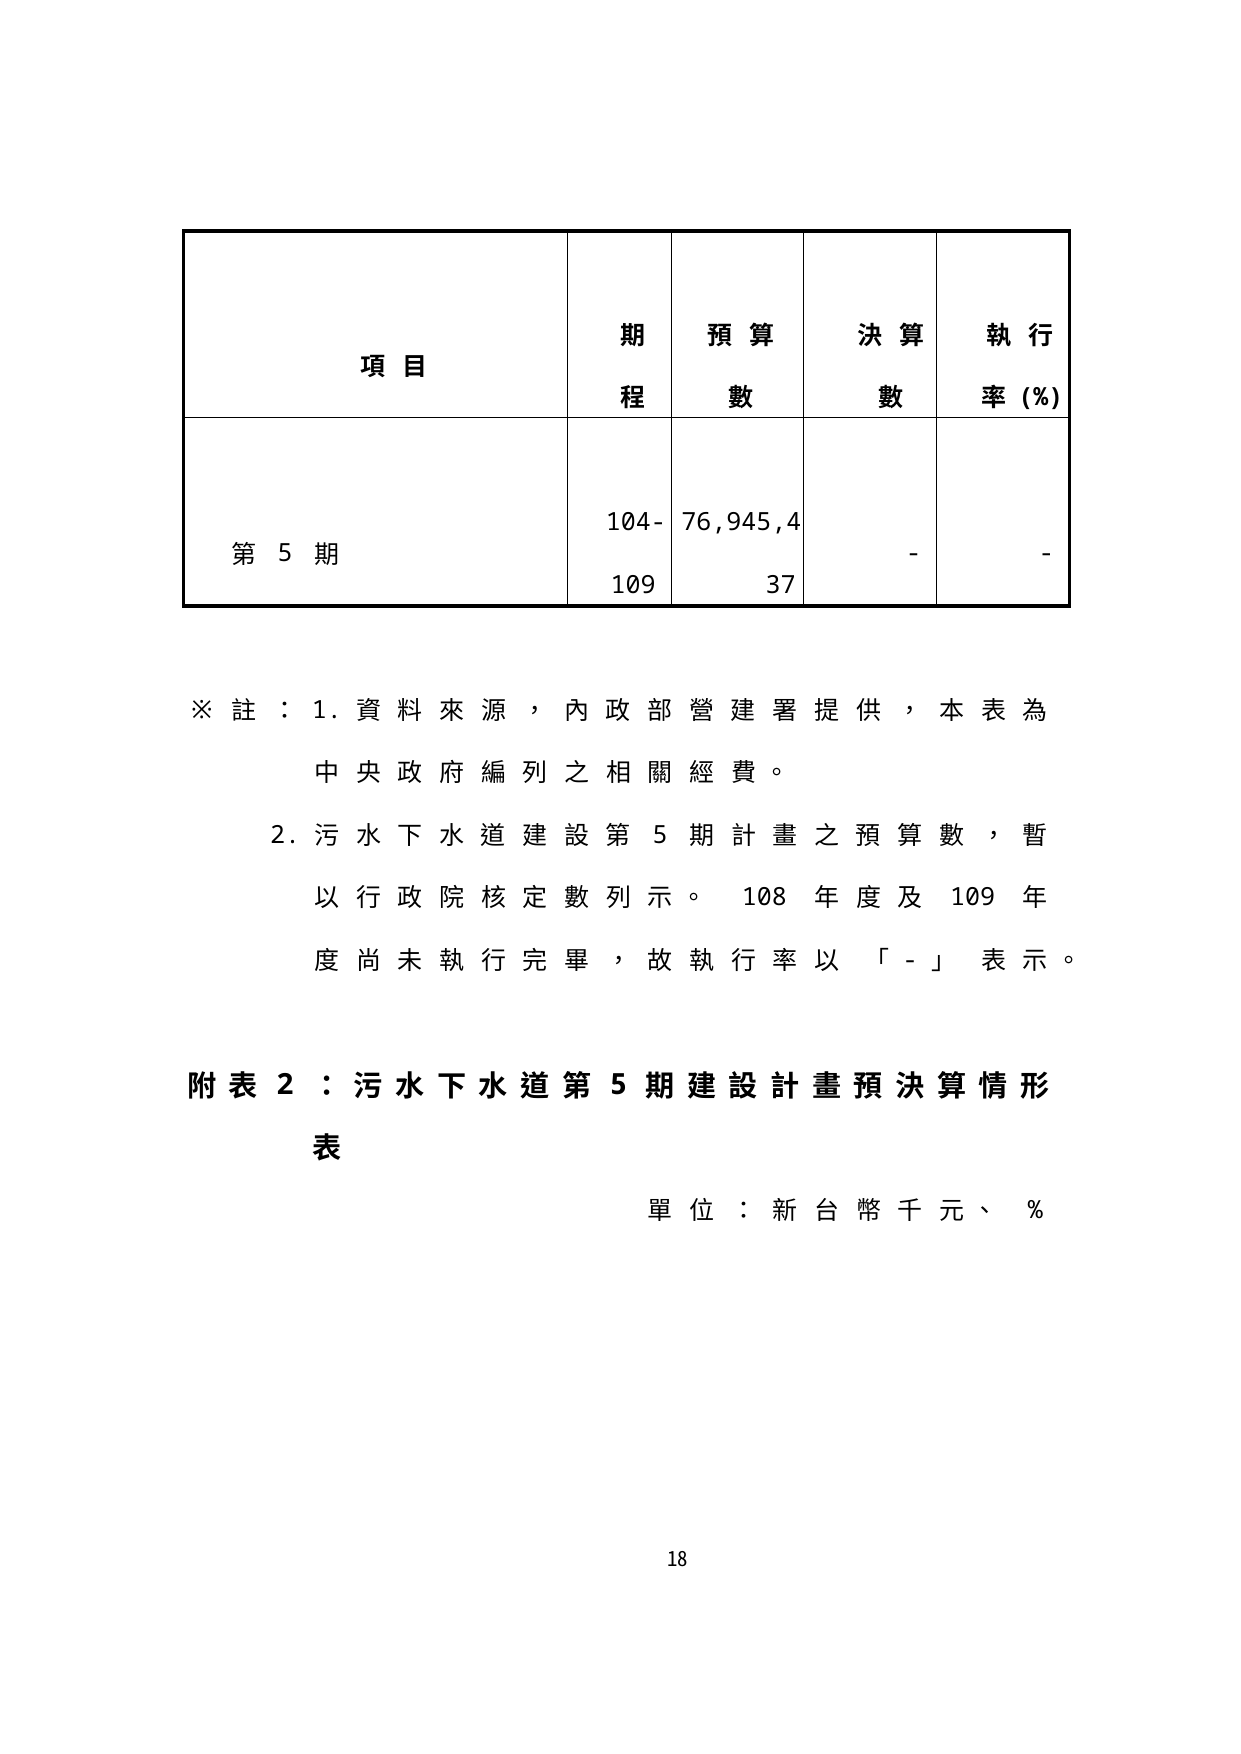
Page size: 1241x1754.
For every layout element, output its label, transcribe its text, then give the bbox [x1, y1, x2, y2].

table_cell 104-109 [568, 418, 671, 604]
table_cell 第5期 [185, 418, 567, 604]
table_cell - [937, 418, 1068, 604]
table_cell 76,945,437 [672, 418, 803, 604]
text ※註：1.資料來源，內政部營建署提供，本表為中央政府編列之相關經費。 [181, 667, 1056, 792]
text 附表2：污水下水道第5期建設計畫預決算情形表 [181, 1042, 1056, 1167]
table_header 執行率(%) [937, 233, 1068, 417]
text 2.污水下水道建設第5期計畫之預算數，暫以行政院核定數列示。108年度及109年度尚未執行完畢，故執行率以「-」表示。 [254, 792, 1056, 979]
text 單位：新台幣千元、% [181, 1167, 1056, 1229]
table_cell - [804, 418, 936, 604]
table_header 項目 [185, 233, 567, 417]
table_header 預算數 [672, 233, 803, 417]
table_header 期程 [568, 233, 671, 417]
table_header 決算數 [804, 233, 936, 417]
